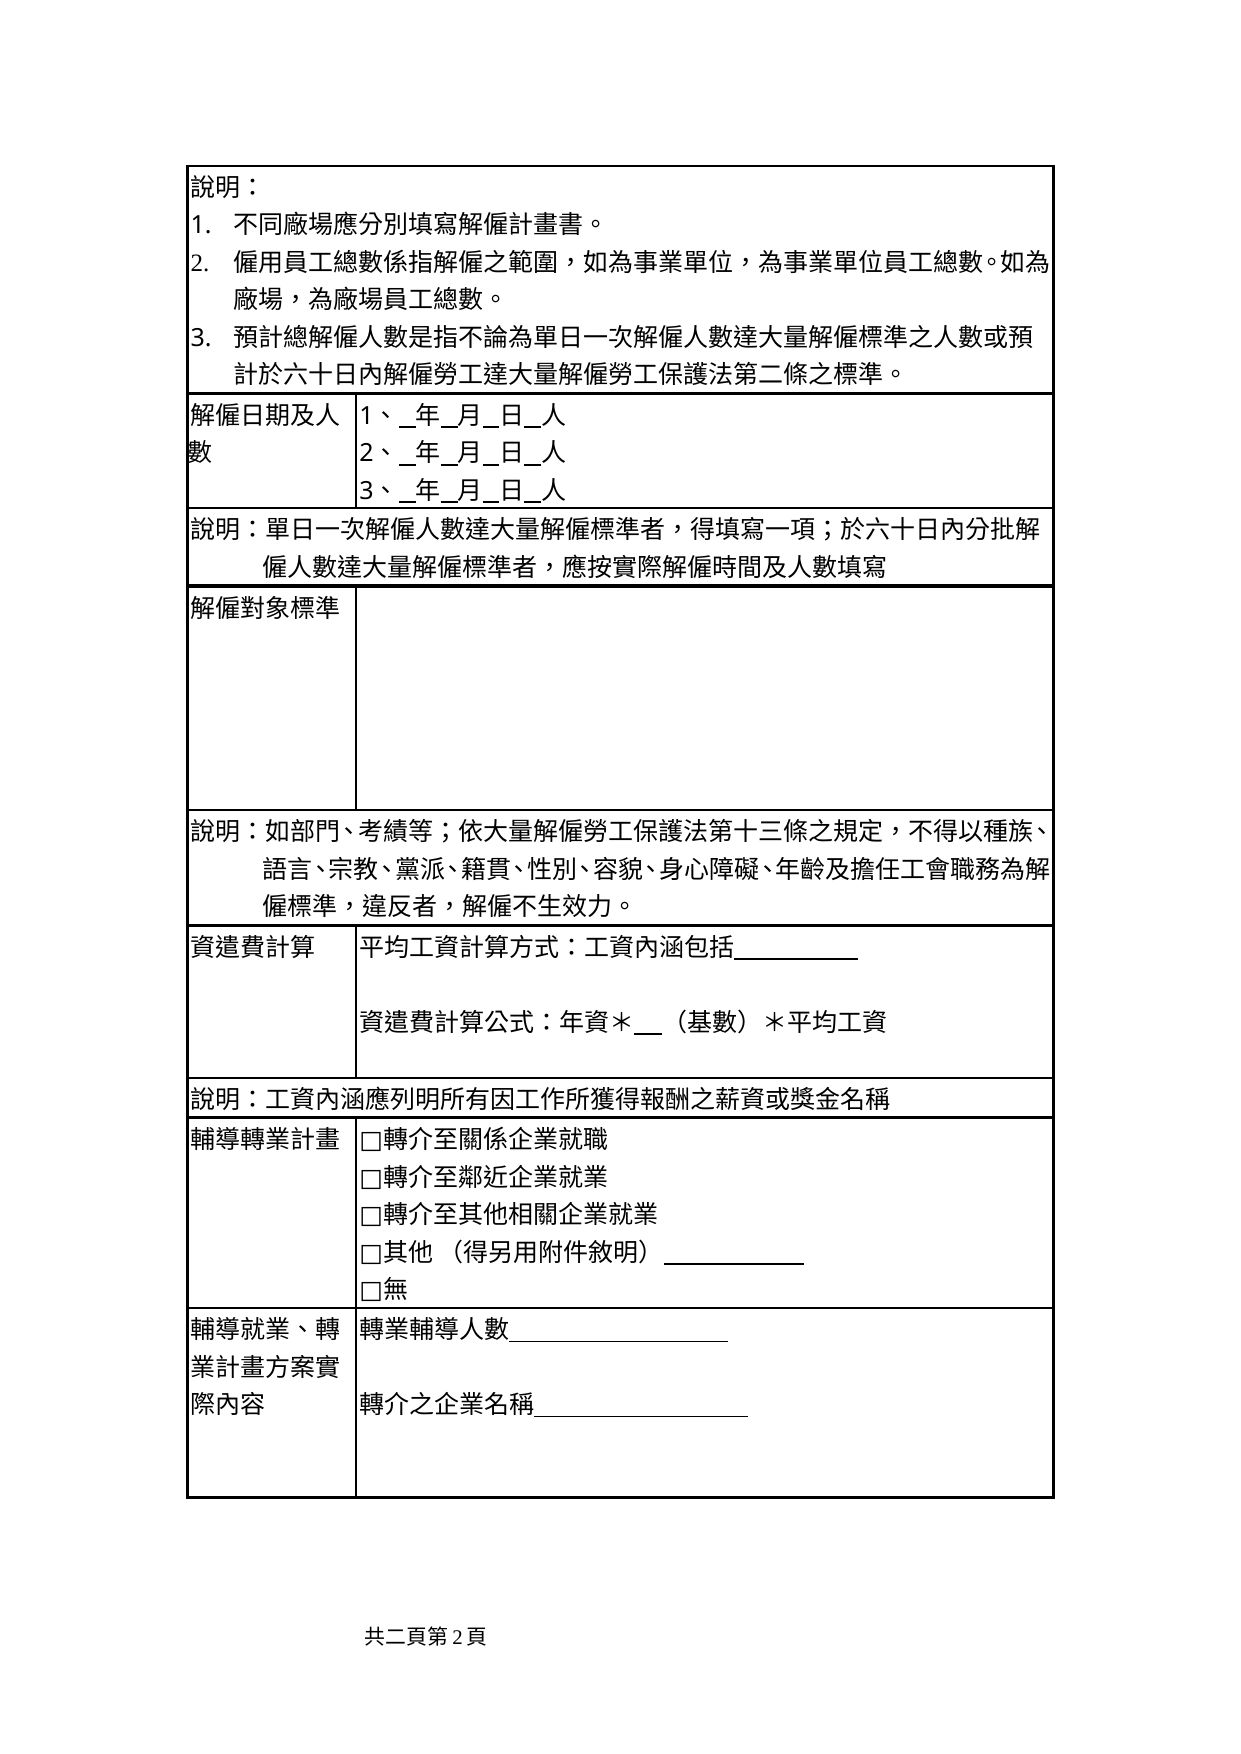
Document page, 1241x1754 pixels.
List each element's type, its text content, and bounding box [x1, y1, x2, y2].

table_cell □轉介至關係企業就職 □轉介至鄰近企業就業 □轉介至其他相關企業就業 □其他 （得另用附件敘明） □無 [357, 1119, 1052, 1307]
table_cell 輔導轉業計畫 [189, 1119, 355, 1307]
table_cell 資遣費計算 [189, 927, 355, 1077]
table_cell 說明：工資內涵應列明所有因工作所獲得報酬之薪資或獎金名稱 [189, 1079, 1052, 1116]
table_cell 說明：如部門、考績等；依大量解僱勞工保護法第十三條之規定，不得以種族、語言、宗教、黨派、籍貫、性別、容貌、身心障礙、年齡及擔任工會職務為解僱標準，違反者，解僱不生效力。 [189, 811, 1052, 923]
table_cell 解僱日期及人數 [189, 395, 355, 507]
table_cell 轉業輔導人數 轉介之企業名稱 [357, 1309, 1052, 1496]
table_cell 輔導就業、轉業計畫方案實際內容 [189, 1309, 355, 1496]
table_cell 解僱對象標準 [189, 588, 355, 809]
table_cell 1、 年 月 日 人 2、 年 月 日 人 3、 年 月 日 人 [357, 395, 1052, 507]
table_cell 平均工資計算方式：工資內涵包括 資遣費計算公式：年資＊ （基數）＊平均工資 [357, 927, 1052, 1077]
table_cell 說明： 不同廠場應分別填寫解僱計畫書。 僱用員工總數係指解僱之範圍，如為事業單位，為事業單位員工總數。如為廠場，為廠場員工總數。 預計總解僱人數是指不論為單日一次解僱人數達大量解僱標準之人數或預計於六十日內解僱勞工達大量解僱勞工保護法第二條之標準。 [189, 167, 1052, 392]
table_cell [357, 588, 1052, 809]
table_cell 說明：單日一次解僱人數達大量解僱標準者，得填寫一項；於六十日內分批解僱人數達大量解僱標準者，應按實際解僱時間及人數填寫 [189, 509, 1052, 584]
